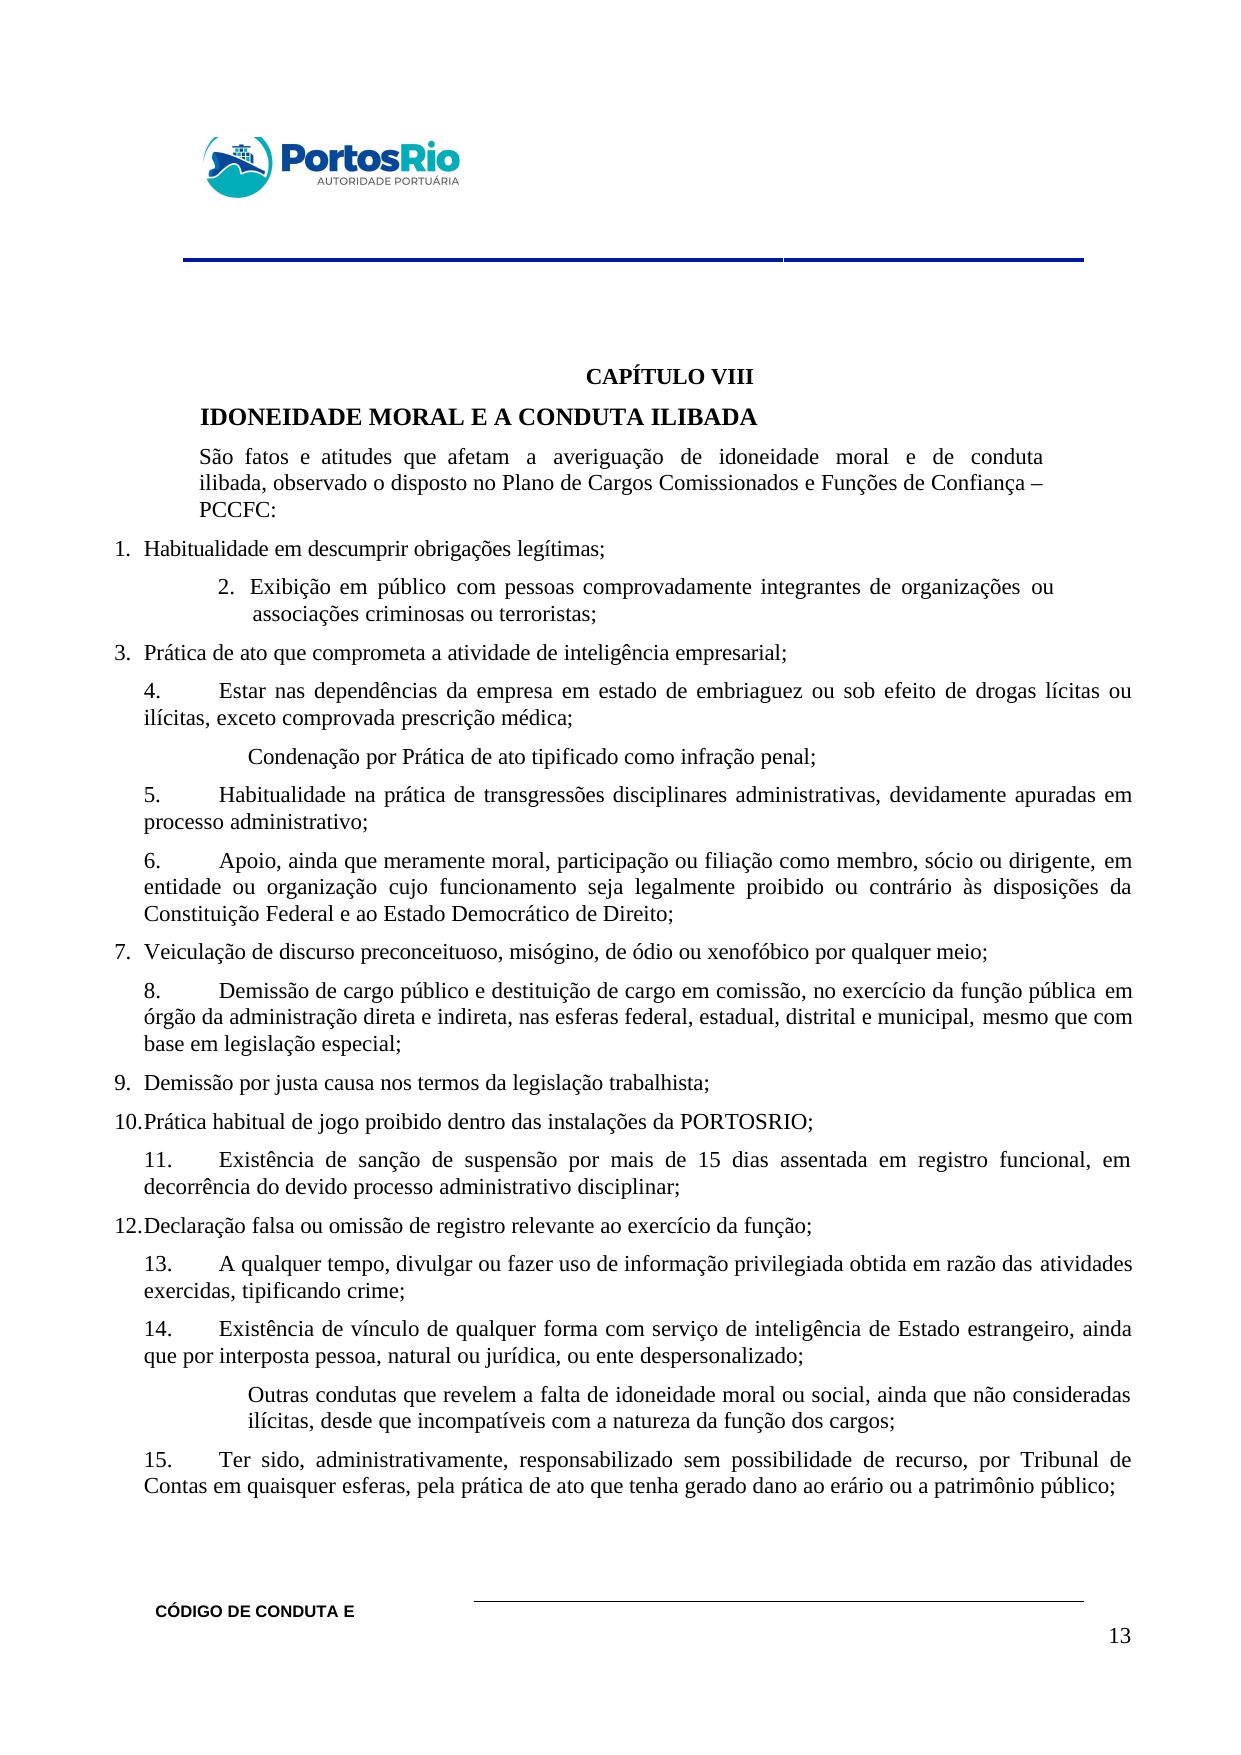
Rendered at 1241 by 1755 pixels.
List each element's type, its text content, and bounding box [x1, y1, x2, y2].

list Demissão por justa causa nos termos da legislação trabalhista; [114, 1069, 1145, 1095]
text IDONEIDADE MORAL E A CONDUTA ILIBADA [144, 402, 757, 431]
text São fatos e atitudes que afetam a averiguação de idoneidade moral e de conduta ilibada, observado o disposto no Plano de Cargos Comissionados e Funções de Confiança – PCCFC: [199, 443, 1044, 522]
list Prática habitual de jogo proibido dentro das instalações da PORTOSRIO; [114, 1108, 1145, 1134]
text Outras condutas que revelem a falta de idoneidade moral ou social, ainda que não consideradas ilícitas, desde que incompatíveis com a natureza da função dos cargos; [248, 1381, 1132, 1434]
list Habitualidade na prática de transgressões disciplinares administrativas, devidamente apuradas em processo administrativo; [144, 781, 1132, 834]
list Apoio, ainda que meramente moral, participação ou filiação como membro, sócio ou dirigente, em entidade ou organização cujo funcionamento seja legalmente proibido ou contrário às disposições da Constituição Federal e ao Estado Democrático de Direito; [144, 847, 1132, 926]
text CAPÍTULO VIII [144, 363, 754, 389]
list Veiculação de discurso preconceituoso, misógino, de ódio ou xenofóbico por qualquer meio; [114, 938, 1145, 965]
list Ter sido, administrativamente, responsabilizado sem possibilidade de recurso, por Tribunal de Contas em quaisquer esferas, pela prática de ato que tenha gerado dano ao erário ou a patrimônio público; [144, 1446, 1133, 1499]
list Declaração falsa ou omissão de registro relevante ao exercício da função; [114, 1212, 1145, 1238]
list Existência de sanção de suspensão por mais de 15 dias assentada em registro funcional, em decorrência do devido processo administrativo disciplinar; [144, 1146, 1133, 1199]
list Habitualidade em descumprir obrigações legítimas; [114, 535, 1145, 561]
list A qualquer tempo, divulgar ou fazer uso de informação privilegiada obtida em razão das atividades exercidas, tipificando crime; [144, 1250, 1132, 1303]
list Estar nas dependências da empresa em estado de embriaguez ou sob efeito de drogas lícitas ou ilícitas, exceto comprovada prescrição médica; [144, 677, 1133, 730]
text Condenação por Prática de ato tipificado como infração penal; [248, 743, 1145, 769]
list Prática de ato que comprometa a atividade de inteligência empresarial; [114, 639, 1145, 665]
list Demissão de cargo público e destituição de cargo em comissão, no exercício da função pública em órgão da administração direta e indireta, nas esferas federal, estadual, distrital e municipal, mesmo que com base em legislação especial; [144, 977, 1133, 1056]
list Exibição em público com pessoas comprovadamente integrantes de organizações ou associações criminosas ou terroristas; [218, 573, 1054, 626]
list Existência de vínculo de qualquer forma com serviço de inteligência de Estado estrangeiro, ainda que por interposta pessoa, natural ou jurídica, ou ente despersonalizado; [144, 1315, 1132, 1368]
